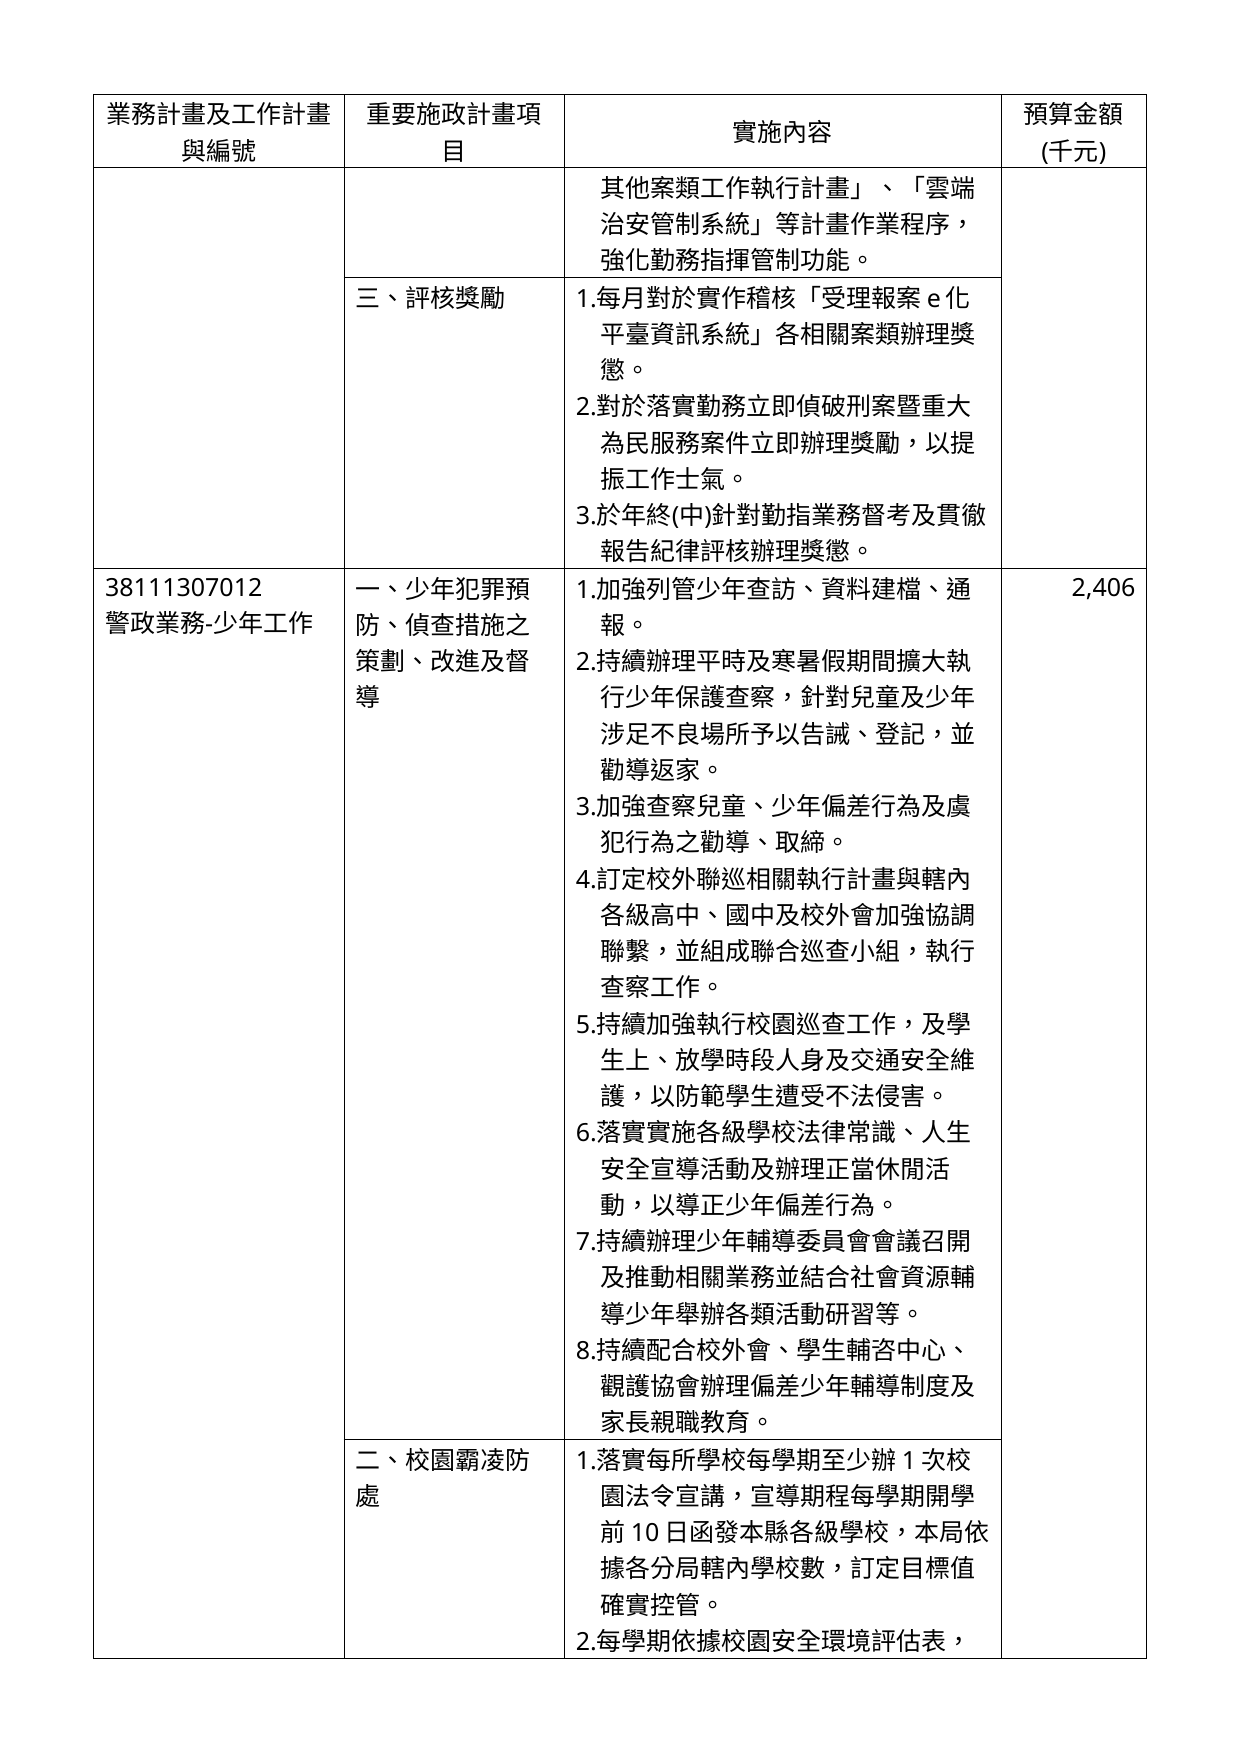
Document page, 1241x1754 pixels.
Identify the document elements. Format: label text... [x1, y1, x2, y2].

table_cell 二、校園霸凌防處 [345, 1440, 564, 1658]
table_cell [1002, 168, 1146, 568]
table_cell 三、評核獎勵 [345, 278, 564, 568]
table_header 預算金額 (千元) [1002, 95, 1146, 167]
table_cell 一、少年犯罪預防、偵查措施之策劃、改進及督導 [345, 569, 564, 1439]
table_cell 38111307012 警政業務-少年工作 [94, 569, 344, 1658]
table_header 重要施政計畫項目 [345, 95, 564, 167]
table_cell [345, 168, 564, 277]
table_header 實施內容 [565, 95, 1001, 167]
table_cell 其他案類工作執行計畫」、「雲端治安管制系統」等計畫作業程序，強化勤務指揮管制功能。 [565, 168, 1001, 277]
table_header 業務計畫及工作計畫與編號 [94, 95, 344, 167]
table_cell [94, 168, 344, 568]
table_cell 1.落實每所學校每學期至少辦1次校園法令宣講，宣導期程每學期開學前10日函發本縣各級學校，本局依據各分局轄內學校數，訂定目標值確實控管。 2.每學期依據校園安全環境評估表， [565, 1440, 1001, 1658]
table_cell 1.加強列管少年查訪、資料建檔、通報。 2.持續辦理平時及寒暑假期間擴大執行少年保護查察，針對兒童及少年涉足不良場所予以告誡、登記，並勸導返家。 3.加強查察兒童、少年偏差行為及虞犯行為之勸導、取締。 4.訂定校外聯巡相關執行計畫與轄內各級高中、國中及校外會加強協調聯繫，並組成聯合巡查小組，執行查察工作。 5.持續加強執行校園巡查工作，及學生上、放學時段人身及交通安全維護，以防範學生遭受不法侵害。 6.落實實施各級學校法律常識、人生安全宣導活動及辦理正當休閒活動，以導正少年偏差行為。 7.持續辦理少年輔導委員會會議召開及推動相關業務並結合社會資源輔導少年舉辦各類活動研習等。 8.持續配合校外會、學生輔咨中心、觀護協會辦理偏差少年輔導制度及家長親職教育。 [565, 569, 1001, 1439]
table_cell 1.每月對於實作稽核「受理報案e化平臺資訊系統」各相關案類辦理獎懲。 2.對於落實勤務立即偵破刑案暨重大為民服務案件立即辦理獎勵，以提振工作士氣。 3.於年終(中)針對勤指業務督考及貫徹報告紀律評核辦理獎懲。 [565, 278, 1001, 568]
table_cell 2,406 [1002, 569, 1146, 1658]
